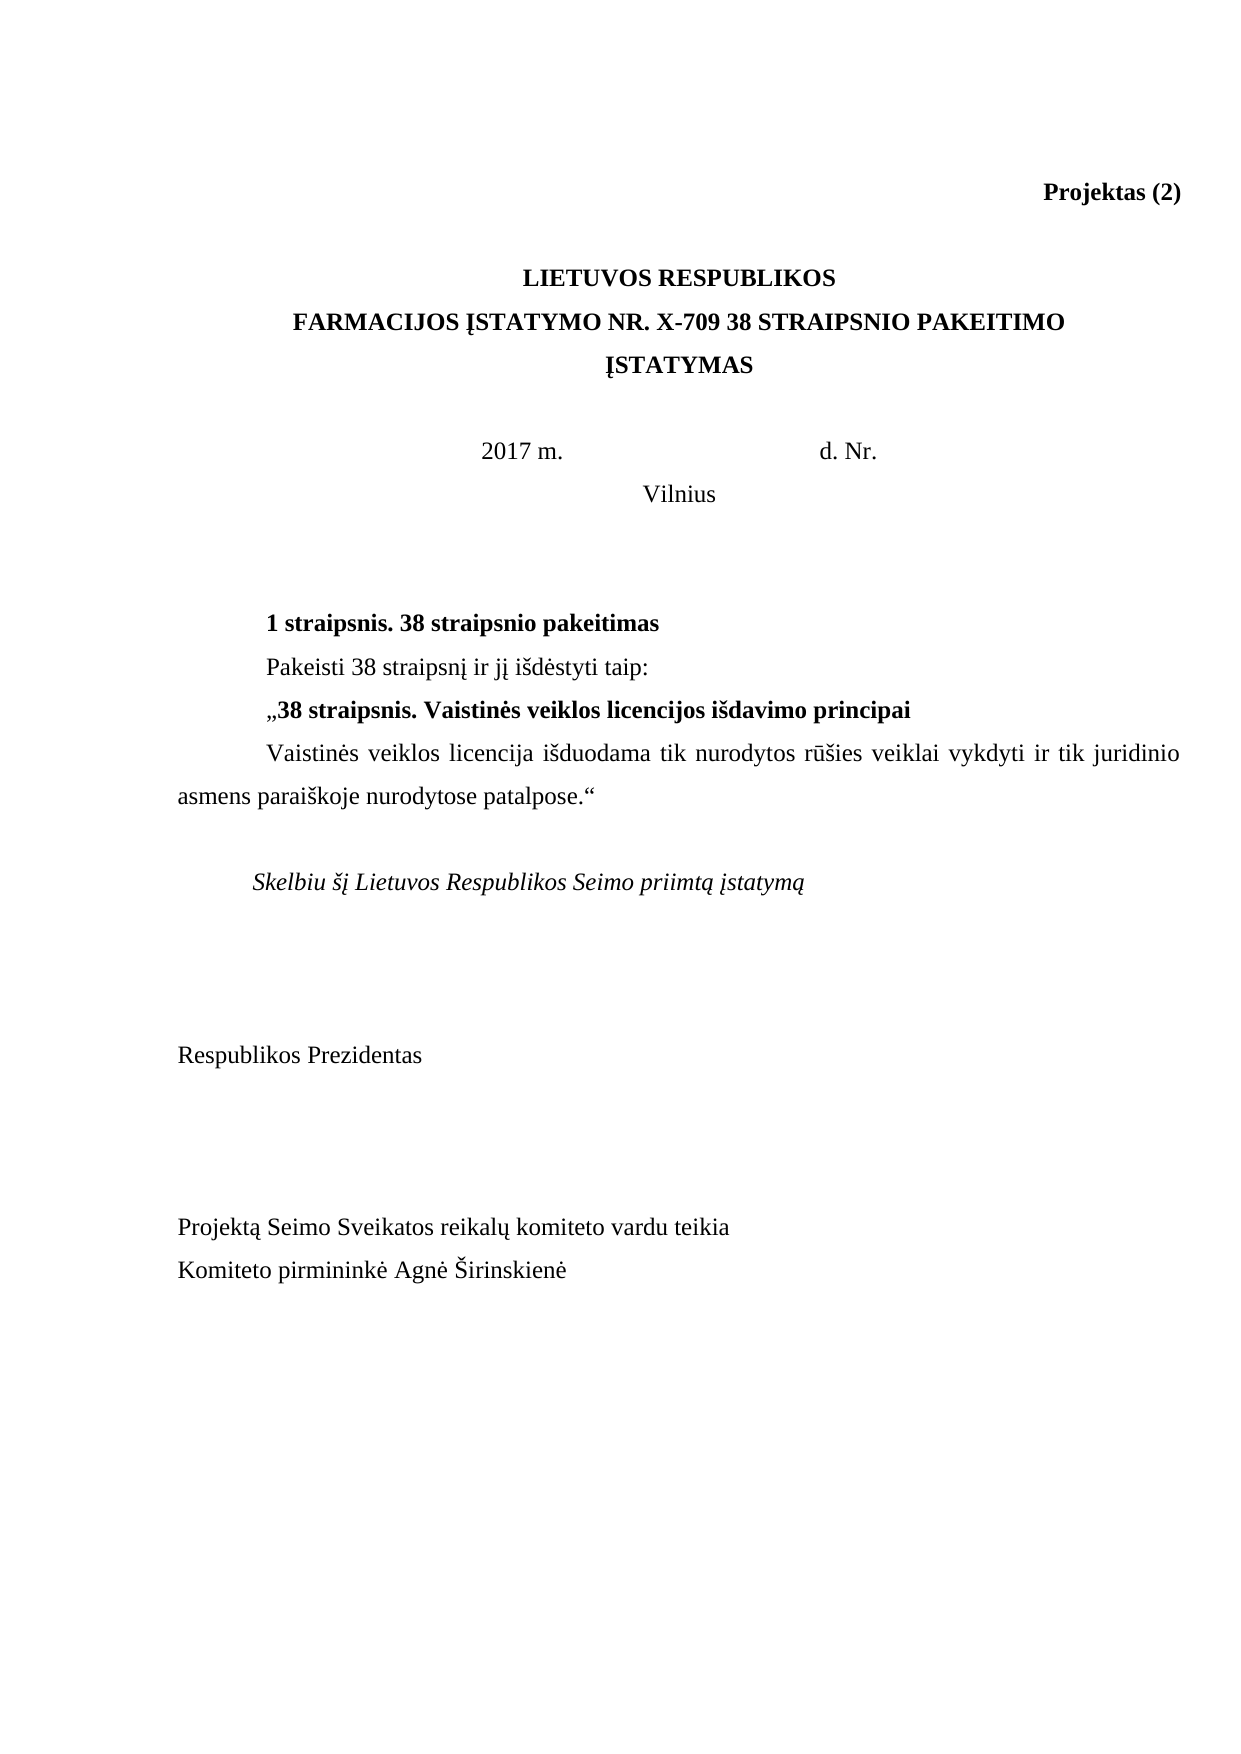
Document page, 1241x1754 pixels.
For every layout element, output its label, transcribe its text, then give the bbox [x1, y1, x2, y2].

text 2017 m. d. Nr. [177, 436, 1181, 465]
text Pakeisti 38 straipsnį ir jį išdėstyti taip: [177, 652, 1181, 680]
text Respublikos Prezidentas [177, 1040, 1181, 1068]
text FARMACIJOS ĮSTATYMO NR. X-709 38 STRAIPSNIO PAKEITIMO [177, 307, 1181, 335]
text Projektą Seimo Sveikatos reikalų komiteto vardu teikia [177, 1212, 1181, 1241]
text Skelbiu šį Lietuvos Respublikos Seimo priimtą įstatymą [177, 867, 1181, 896]
text „38 straipsnis. Vaistinės veiklos licencijos išdavimo principai [177, 695, 1181, 723]
text 1 straipsnis. 38 straipsnio pakeitimas [177, 608, 1181, 637]
text Projektas (2) [177, 177, 1181, 206]
text LIETUVOS RESPUBLIKOS [177, 263, 1181, 292]
text Komiteto pirmininkė Agnė Širinskienė [177, 1255, 1181, 1284]
text Vaistinės veiklos licencija išduodama tik nurodytos rūšies veiklai vykdyti ir tik juridinio asmens paraiškoje nurodytose patalpose.“ [177, 738, 1181, 810]
text Vilnius [177, 479, 1181, 508]
text ĮSTATYMAS [177, 350, 1181, 378]
